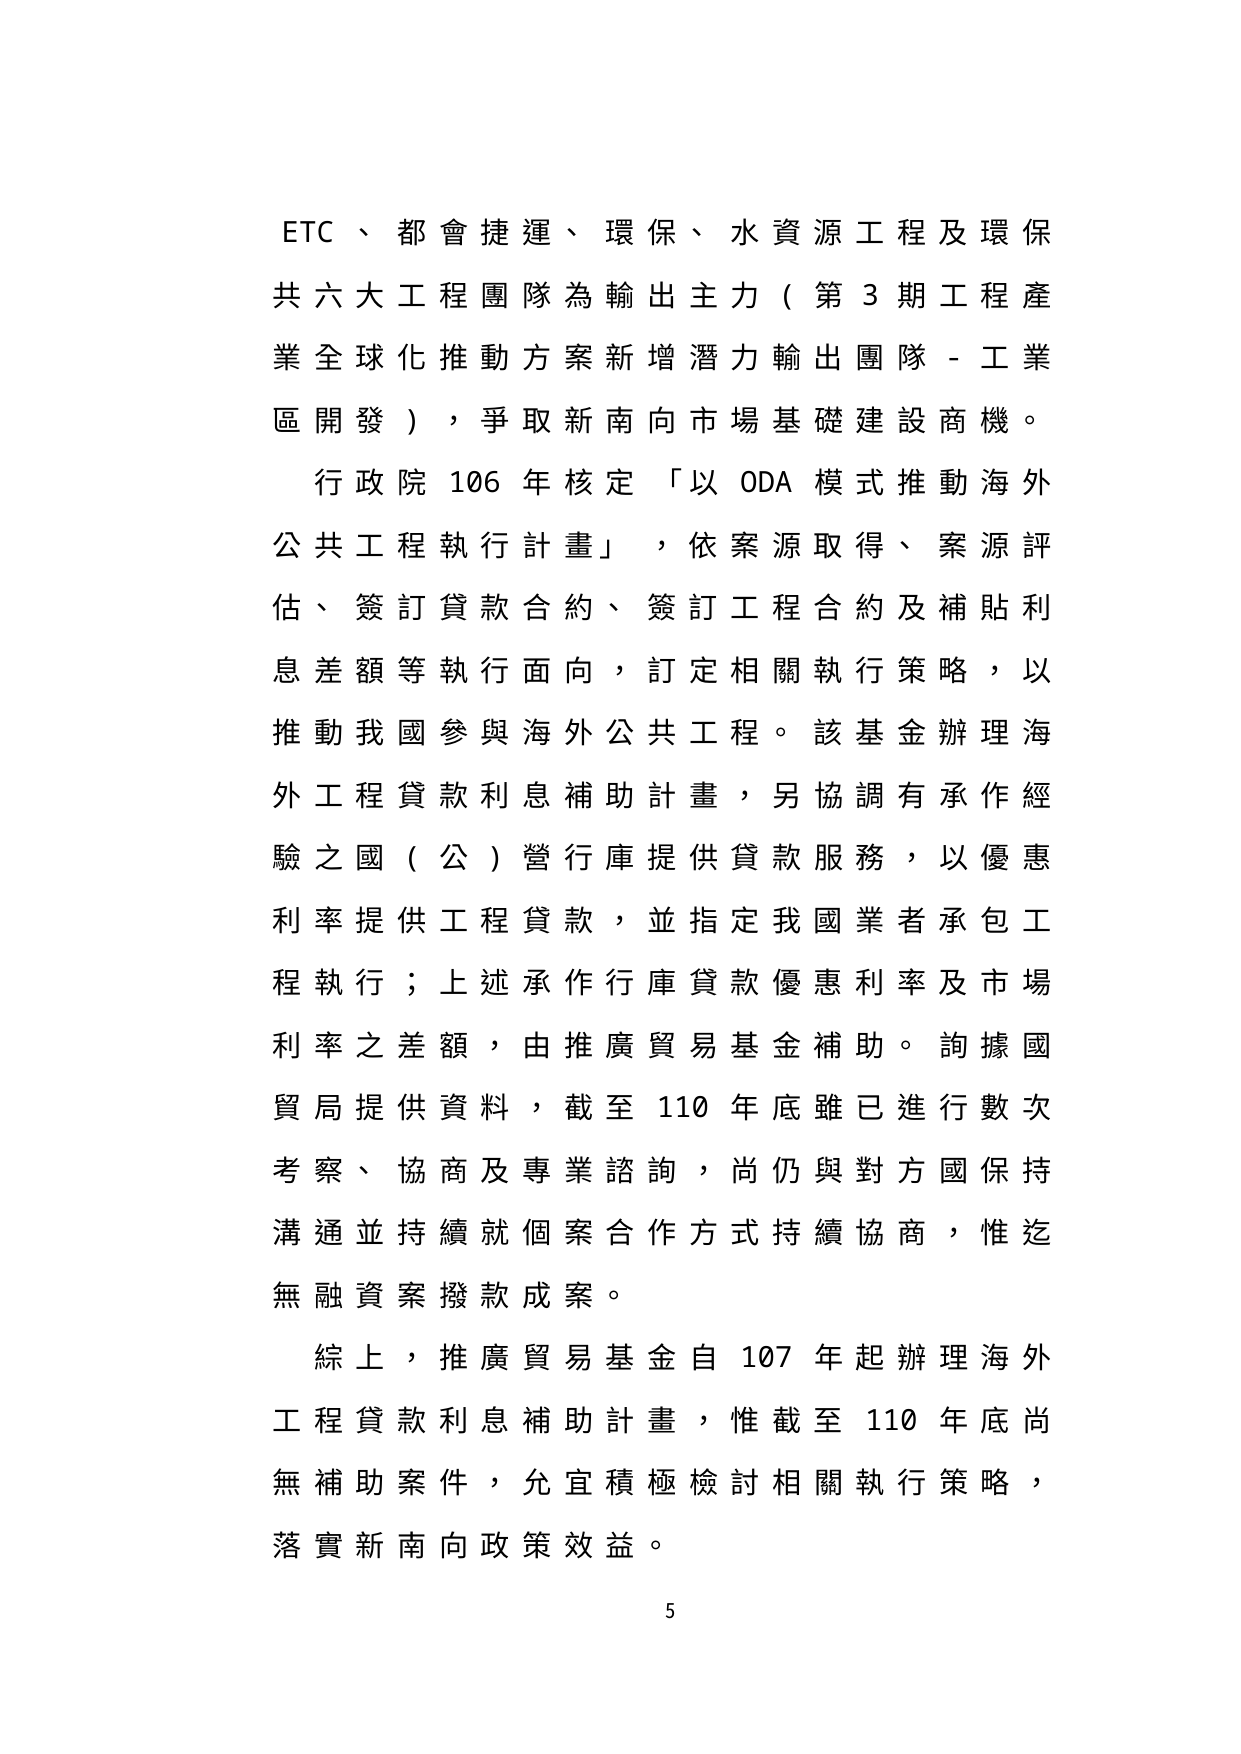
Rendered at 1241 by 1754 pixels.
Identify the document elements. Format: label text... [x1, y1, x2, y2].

text ETC、都會捷運、環保、水資源工程及環保共六大工程團隊為輸出主力(第3期工程產業全球化推動方案新增潛力輸出團隊-工業區開發)，爭取新南向市場基礎建設商機。 [242, 189, 1058, 439]
text 綜上，推廣貿易基金自107年起辦理海外工程貸款利息補助計畫，惟截至110年底尚無補助案件，允宜積極檢討相關執行策略，落實新南向政策效益。 [242, 1314, 1058, 1564]
text 行政院106年核定「以ODA模式推動海外公共工程執行計畫」，依案源取得、案源評估、簽訂貸款合約、簽訂工程合約及補貼利息差額等執行面向，訂定相關執行策略，以推動我國參與海外公共工程。該基金辦理海外工程貸款利息補助計畫，另協調有承作經驗之國(公)營行庫提供貸款服務，以優惠利率提供工程貸款，並指定我國業者承包工程執行；上述承作行庫貸款優惠利率及市場利率之差額，由推廣貿易基金補助。詢據國貿局提供資料，截至110年底雖已進行數次考察、協商及專業諮詢，尚仍與對方國保持溝通並持續就個案合作方式持續協商，惟迄無融資案撥款成案。 [242, 439, 1058, 1314]
